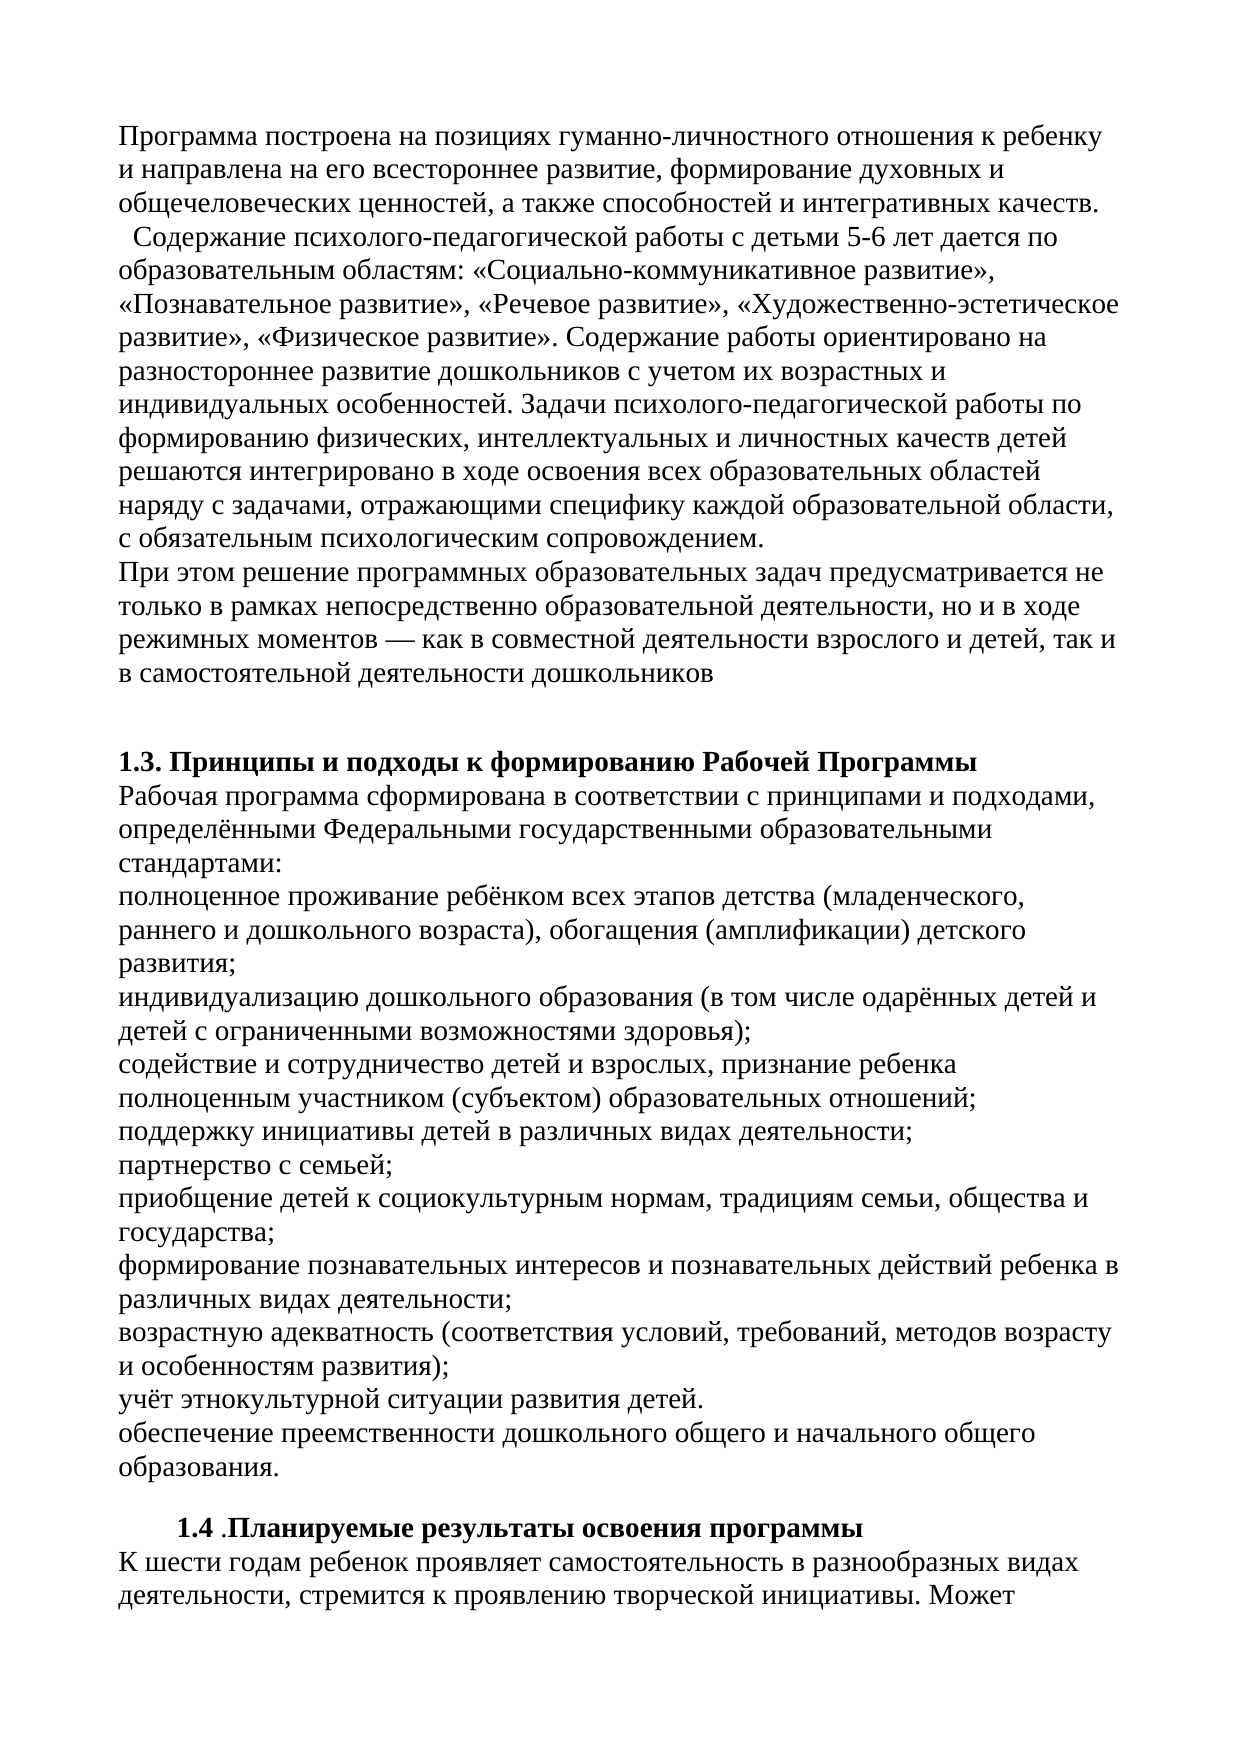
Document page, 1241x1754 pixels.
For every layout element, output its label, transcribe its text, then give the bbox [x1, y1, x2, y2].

text поддержку инициативы детей в различных видах деятельности; [118, 1113, 1122, 1147]
text Рабочая программа сформирована в соответствии с принципами и подходами, определёнными Федеральными государственными образовательными стандартами: [118, 778, 1122, 878]
text партнерство с семьей; [118, 1147, 1122, 1180]
text 1.3. Принципы и подходы к формированию Рабочей Программы [118, 744, 1122, 778]
text Содержание психолого-педагогической работы с детьми 5-6 лет дается по образовательным областям: «Социально-коммуникативное развитие», «Познавательное развитие», «Речевое развитие», «Художественно-эстетическое развитие», «Физическое развитие». Содержание работы ориентировано на разностороннее развитие дошкольников с учетом их возрастных и индивидуальных особенностей. Задачи психолого-педагогической работы по формированию физических, интеллектуальных и личностных качеств детей решаются интегрировано в ходе освоения всех образовательных областей наряду с задачами, отражающими специфику каждой образовательной области, с обязательным психологическим сопровождением. [118, 219, 1122, 554]
text Программа построена на позициях гуманно-личностного отношения к ребенку и направлена на его всестороннее развитие, формирование духовных и общечеловеческих ценностей, а также способностей и интегративных качеств. [118, 118, 1122, 219]
text учёт этнокультурной ситуации развития детей. [118, 1382, 1122, 1415]
text полноценное проживание ребёнком всех этапов детства (младенческого, раннего и дошкольного возраста), обогащения (амплификации) детского развития; [118, 878, 1122, 979]
text содействие и сотрудничество детей и взрослых, признание ребенка полноценным участником (субъектом) образовательных отношений; [118, 1046, 1122, 1113]
text индивидуализацию дошкольного образования (в том числе одарённых детей и детей с ограниченными возможностями здоровья); [118, 979, 1122, 1046]
text обеспечение преемственности дошкольного общего и начального общего образования. [118, 1415, 1122, 1482]
text При этом решение программных образовательных задач предусматривается не только в рамках непосредственно образовательной деятельности, но и в ходе режимных моментов — как в совместной деятельности взрослого и детей, так и в самостоятельной деятельности дошкольников [118, 554, 1122, 688]
text приобщение детей к социокультурным нормам, традициям семьи, общества и государства; [118, 1180, 1122, 1247]
text формирование познавательных интересов и познавательных действий ребенка в различных видах деятельности; [118, 1247, 1122, 1314]
text К шести годам ребенок проявляет самостоятельность в разнообразных видах деятельности, стремится к проявлению творческой инициативы. Может [118, 1544, 1122, 1611]
text 1.4 .Планируемые результаты освоения программы [118, 1510, 1122, 1544]
text возрастную адекватность (соответствия условий, требований, методов возрасту и особенностям развития); [118, 1314, 1122, 1382]
